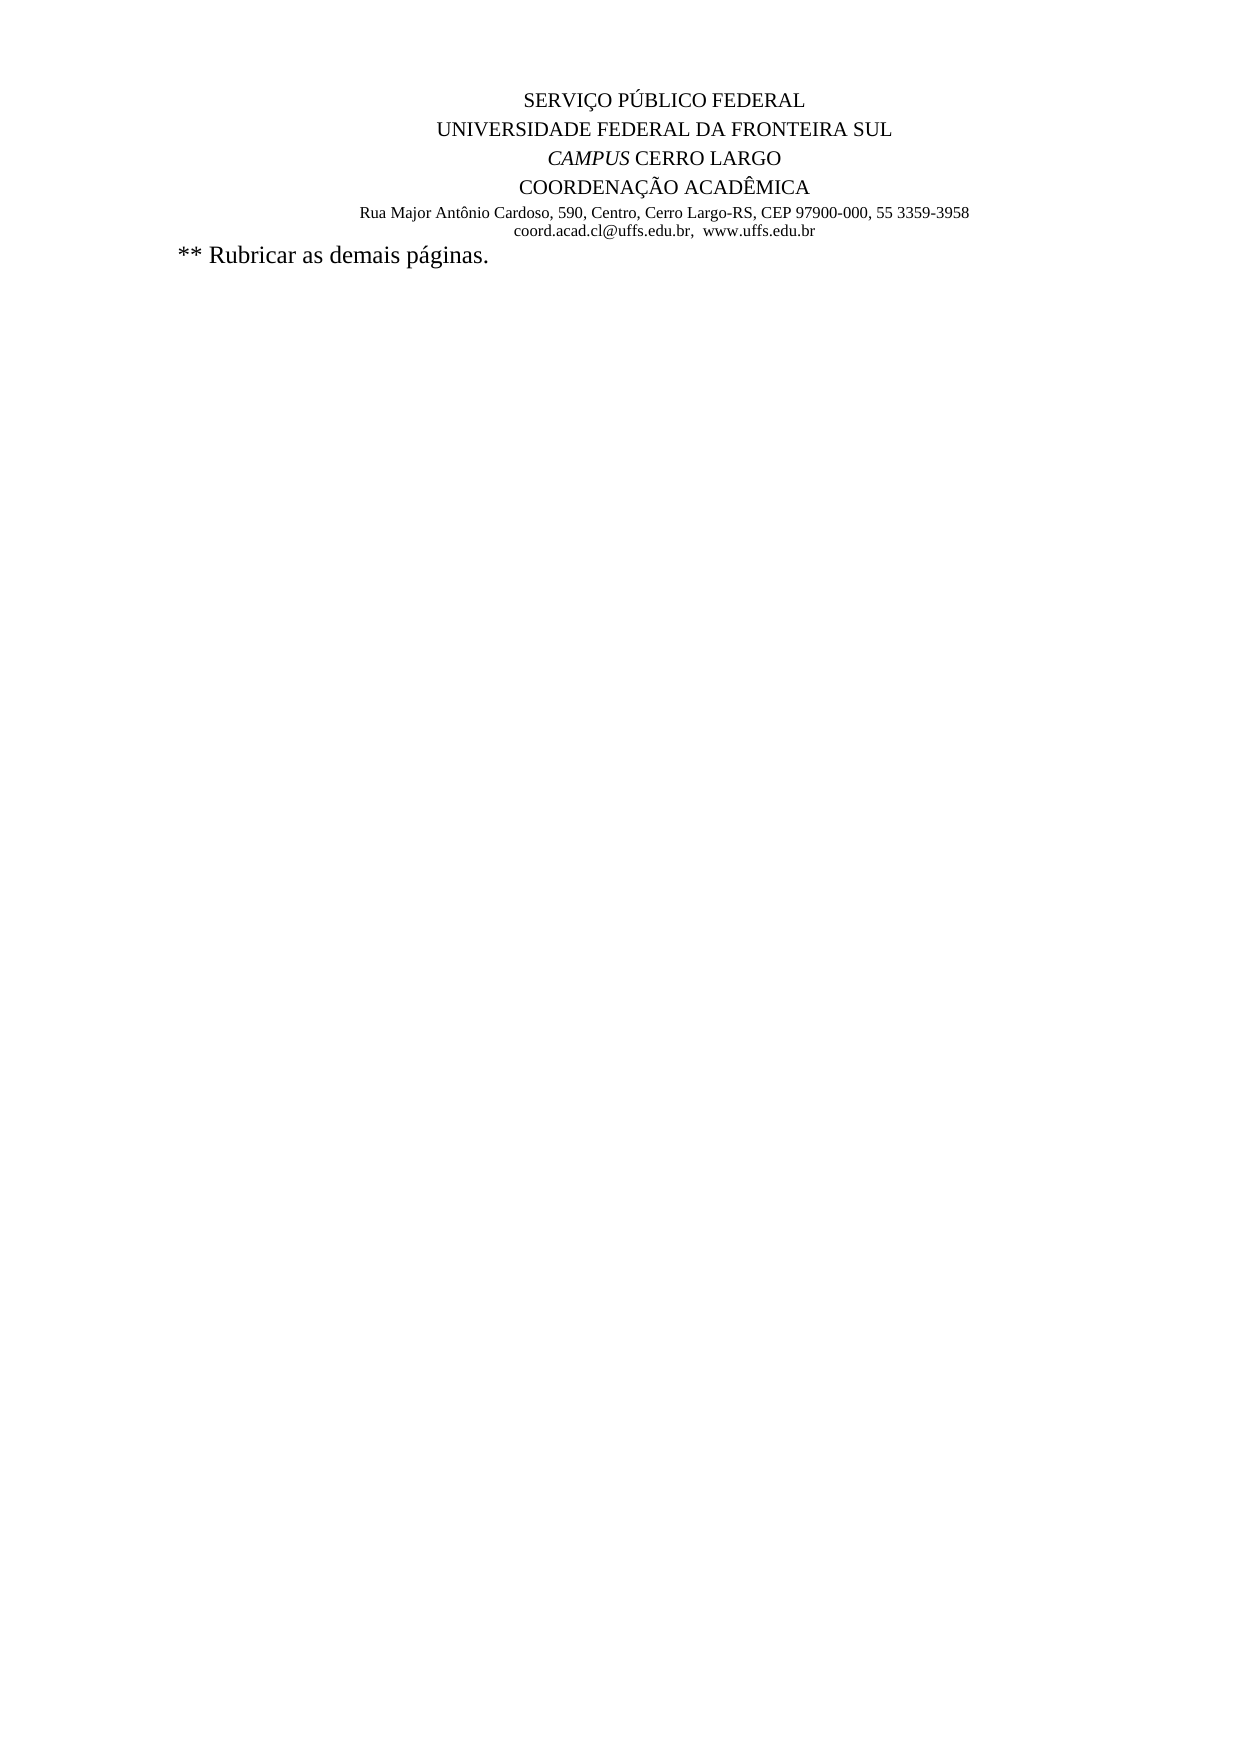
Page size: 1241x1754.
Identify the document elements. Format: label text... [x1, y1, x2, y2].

text ** Rubricar as demais páginas. [177, 240, 1152, 268]
